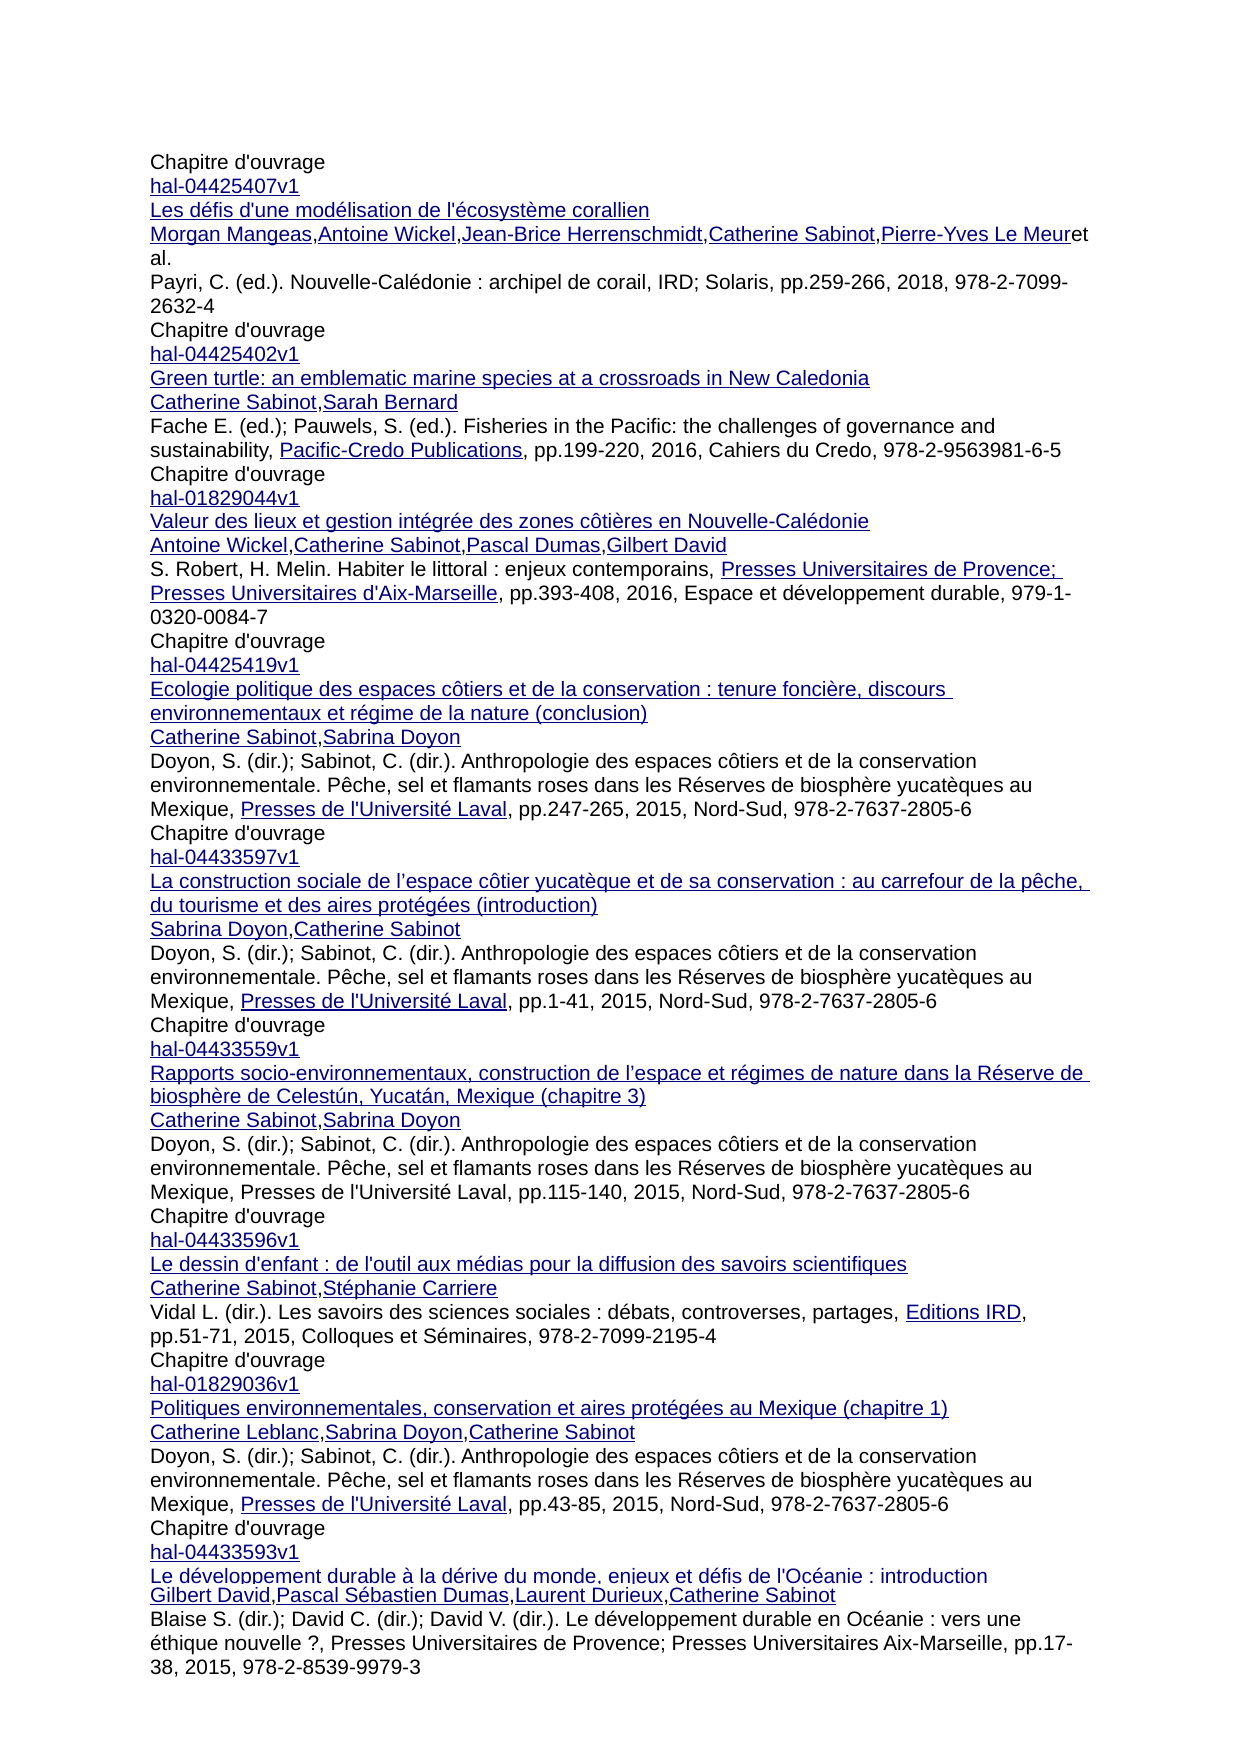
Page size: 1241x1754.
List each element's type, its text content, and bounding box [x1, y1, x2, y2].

table_cell Les défis d'une modélisation de l'écosystème corallien Morgan Mangeas,Antoine Wickel,Jean-Brice Herrenschmidt,Catherine Sabinot,Pierre-Yves Le Meuret al. Payri, C. (ed.). Nouvelle-Calédonie : archipel de corail, IRD; Solaris, pp.259-266, 2018, 978-2-7099-2632-4 Chapitre d'ouvrage hal-04425402v1 [150, 198, 1090, 366]
table_cell Politiques environnementales, conservation et aires protégées au Mexique (chapitre 1) Catherine Leblanc,Sabrina Doyon,Catherine Sabinot Doyon, S. (dir.); Sabinot, C. (dir.). Anthropologie des espaces côtiers et de la conservation environnementale. Pêche, sel et flamants roses dans les Réserves de biosphère yucatèques au Mexique, Presses de l'Université Laval, pp.43-85, 2015, Nord-Sud, 978-2-7637-2805-6 Chapitre d'ouvrage hal-04433593v1 [150, 1396, 1090, 1563]
table_cell Le dessin d'enfant : de l'outil aux médias pour la diffusion des savoirs scientifiques Catherine Sabinot,Stéphanie Carriere Vidal L. (dir.). Les savoirs des sciences sociales : débats, controverses, partages, Editions IRD, pp.51-71, 2015, Colloques et Séminaires, 978-2-7099-2195-4 Chapitre d'ouvrage hal-01829036v1 [150, 1252, 1090, 1396]
table_cell biosphère de Celestún, Yucatán, Mexique (chapitre 3) Catherine Sabinot,Sabrina Doyon Doyon, S. (dir.); Sabinot, C. (dir.). Anthropologie des espaces côtiers et de la conservation environnementale. Pêche, sel et flamants roses dans les Réserves de biosphère yucatèques au Mexique, Presses de l'Université Laval, pp.115-140, 2015, Nord-Sud, 978-2-7637-2805-6 Chapitre d'ouvrage hal-04433596v1 [150, 1082, 1090, 1252]
table_cell La construction sociale de l’espace côtier yucatèque et de sa conservation : au carrefour de la pêche, [150, 869, 1090, 890]
table_cell du tourisme et des aires protégées (introduction) Sabrina Doyon,Catherine Sabinot Doyon, S. (dir.); Sabinot, C. (dir.). Anthropologie des espaces côtiers et de la conservation environnementale. Pêche, sel et flamants roses dans les Réserves de biosphère yucatèques au Mexique, Presses de l'Université Laval, pp.1-41, 2015, Nord-Sud, 978-2-7637-2805-6 Chapitre d'ouvrage hal-04433559v1 [150, 891, 1090, 1060]
table_cell Le développement durable à la dérive du monde, enjeux et défis de l'Océanie : introduction Gilbert David,Pascal Sébastien Dumas,Laurent Durieux,Catherine Sabinot Blaise S. (dir.); David C. (dir.); David V. (dir.). Le développement durable en Océanie : vers une éthique nouvelle ?, Presses Universitaires de Provence; Presses Universitaires Aix-Marseille, pp.17-38, 2015, 978-2-8539-9979-3 [150, 1564, 1090, 1679]
table_cell Ecologie politique des espaces côtiers et de la conservation : tenure foncière, discours environnementaux et régime de la nature (conclusion) Catherine Sabinot,Sabrina Doyon Doyon, S. (dir.); Sabinot, C. (dir.). Anthropologie des espaces côtiers et de la conservation environnementale. Pêche, sel et flamants roses dans les Réserves de biosphère yucatèques au Mexique, Presses de l'Université Laval, pp.247-265, 2015, Nord-Sud, 978-2-7637-2805-6 Chapitre d'ouvrage hal-04433597v1 [150, 677, 1090, 869]
table_cell Green turtle: an emblematic marine species at a crossroads in New Caledonia Catherine Sabinot,Sarah Bernard Fache E. (ed.); Pauwels, S. (ed.). Fisheries in the Pacific: the challenges of governance and sustainability, Pacific-Credo Publications, pp.199-220, 2016, Cahiers du Credo, 978-2-9563981-6-5 Chapitre d'ouvrage hal-01829044v1 [150, 366, 1090, 509]
table_cell Rapports socio-environnementaux, construction de l’espace et régimes de nature dans la Réserve de [150, 1060, 1090, 1081]
table_cell Valeur des lieux et gestion intégrée des zones côtières en Nouvelle-Calédonie Antoine Wickel,Catherine Sabinot,Pascal Dumas,Gilbert David S. Robert, H. Melin. Habiter le littoral : enjeux contemporains, Presses Universitaires de Provence; Presses Universitaires d'Aix-Marseille, pp.393-408, 2016, Espace et développement durable, 979-1-0320-0084-7 Chapitre d'ouvrage hal-04425419v1 [150, 509, 1090, 677]
table_cell Chapitre d'ouvrage hal-04425407v1 [150, 150, 1090, 198]
